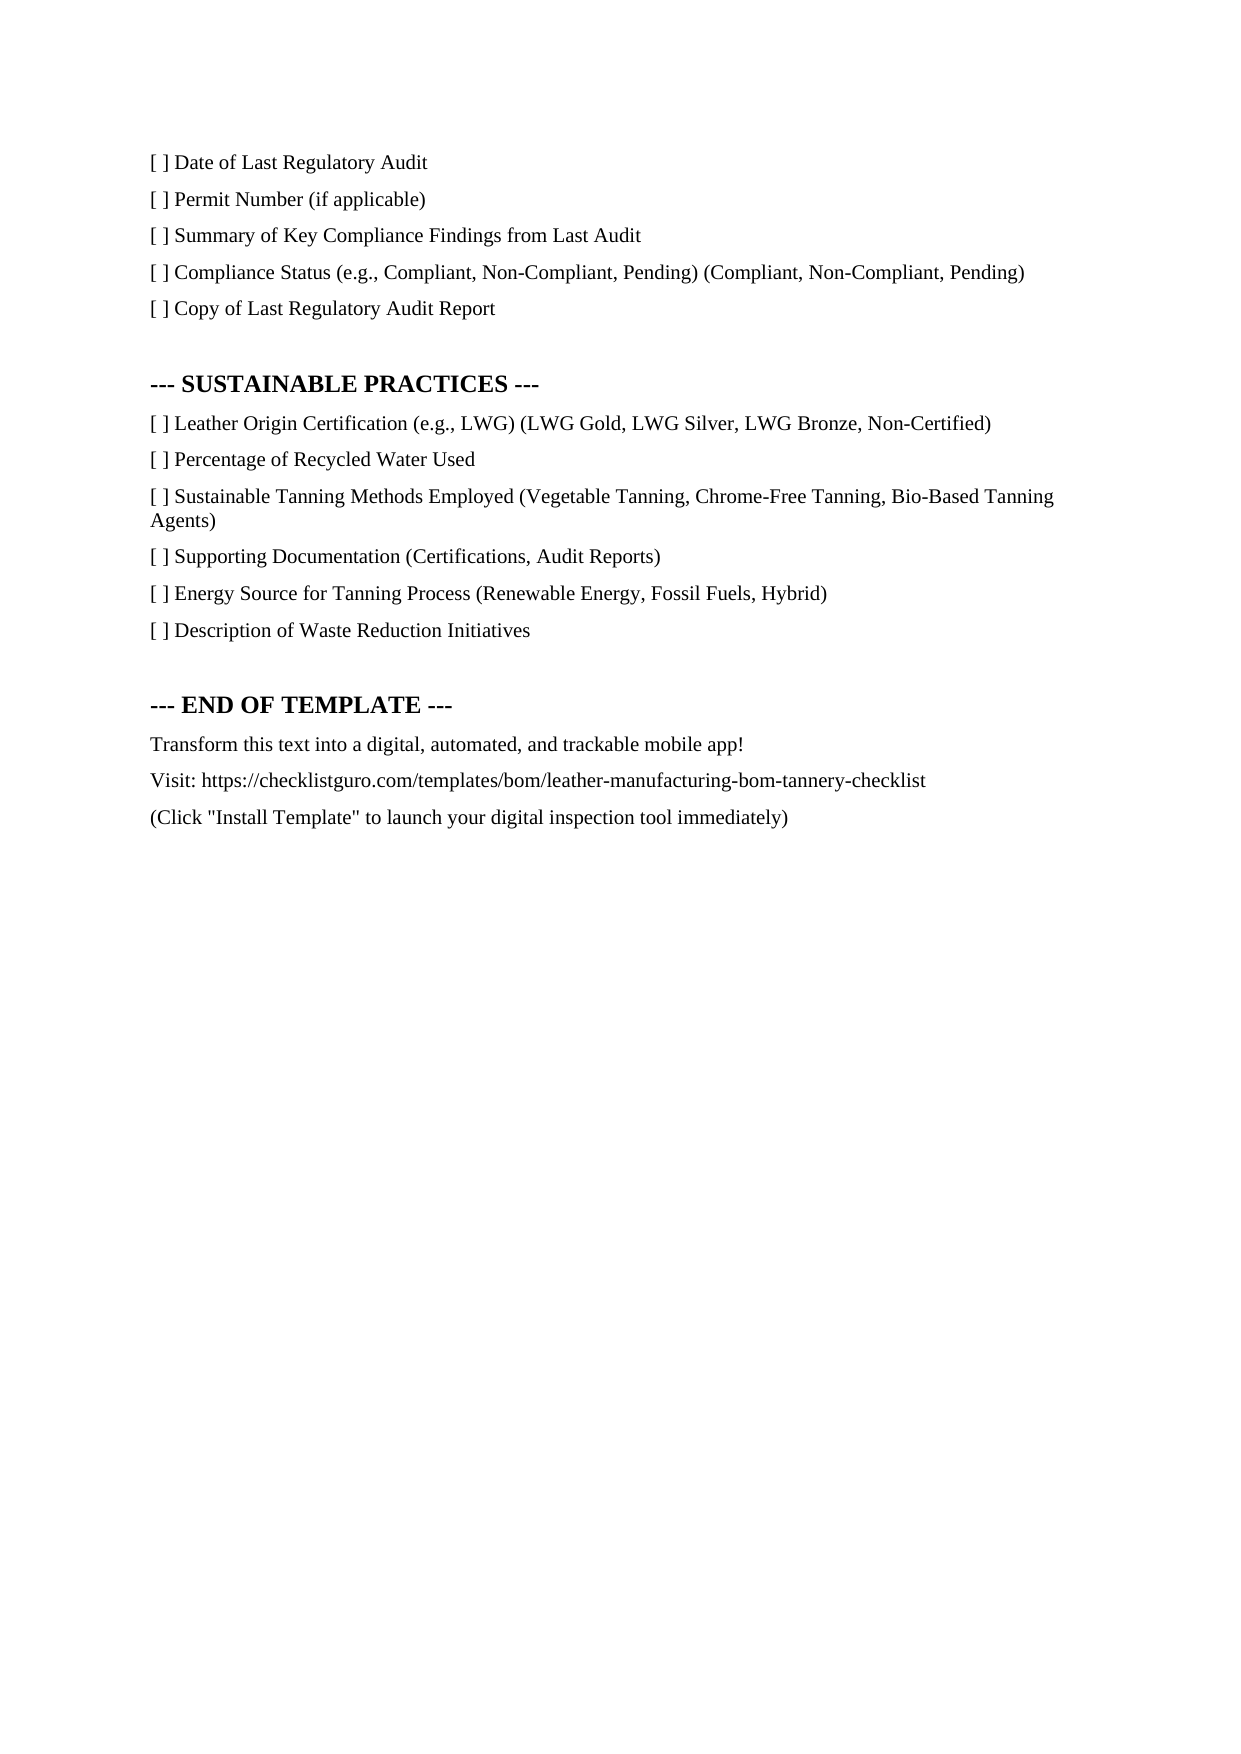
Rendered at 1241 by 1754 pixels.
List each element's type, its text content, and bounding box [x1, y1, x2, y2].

text [ ] Leather Origin Certification (e.g., LWG) (LWG Gold, LWG Silver, LWG Bronze, Non-Certified) [150, 411, 1090, 435]
text [ ] Permit Number (if applicable) [150, 187, 1090, 211]
text [ ] Description of Waste Reduction Initiatives [150, 617, 1090, 642]
text [ ] Percentage of Recycled Water Used [150, 447, 1090, 471]
text [ ] Copy of Last Regulatory Audit Report [150, 296, 1090, 320]
text [ ] Date of Last Regulatory Audit [150, 150, 1090, 174]
text --- END OF TEMPLATE --- [150, 691, 1090, 719]
text Transform this text into a digital, automated, and trackable mobile app! [150, 732, 1090, 756]
text [ ] Supporting Documentation (Certifications, Audit Reports) [150, 544, 1090, 568]
text [ ] Energy Source for Tanning Process (Renewable Energy, Fossil Fuels, Hybrid) [150, 581, 1090, 605]
text [ ] Summary of Key Compliance Findings from Last Audit [150, 223, 1090, 247]
text [ ] Sustainable Tanning Methods Employed (Vegetable Tanning, Chrome-Free Tanning, Bio-Based Tanning Agents) [150, 484, 1090, 532]
text Visit: https://checklistguro.com/templates/bom/leather-manufacturing-bom-tannery-checklist [150, 768, 1090, 792]
text (Click "Install Template" to launch your digital inspection tool immediately) [150, 805, 1090, 829]
text [ ] Compliance Status (e.g., Compliant, Non-Compliant, Pending) (Compliant, Non-Compliant, Pending) [150, 260, 1090, 284]
text --- SUSTAINABLE PRACTICES --- [150, 369, 1090, 398]
